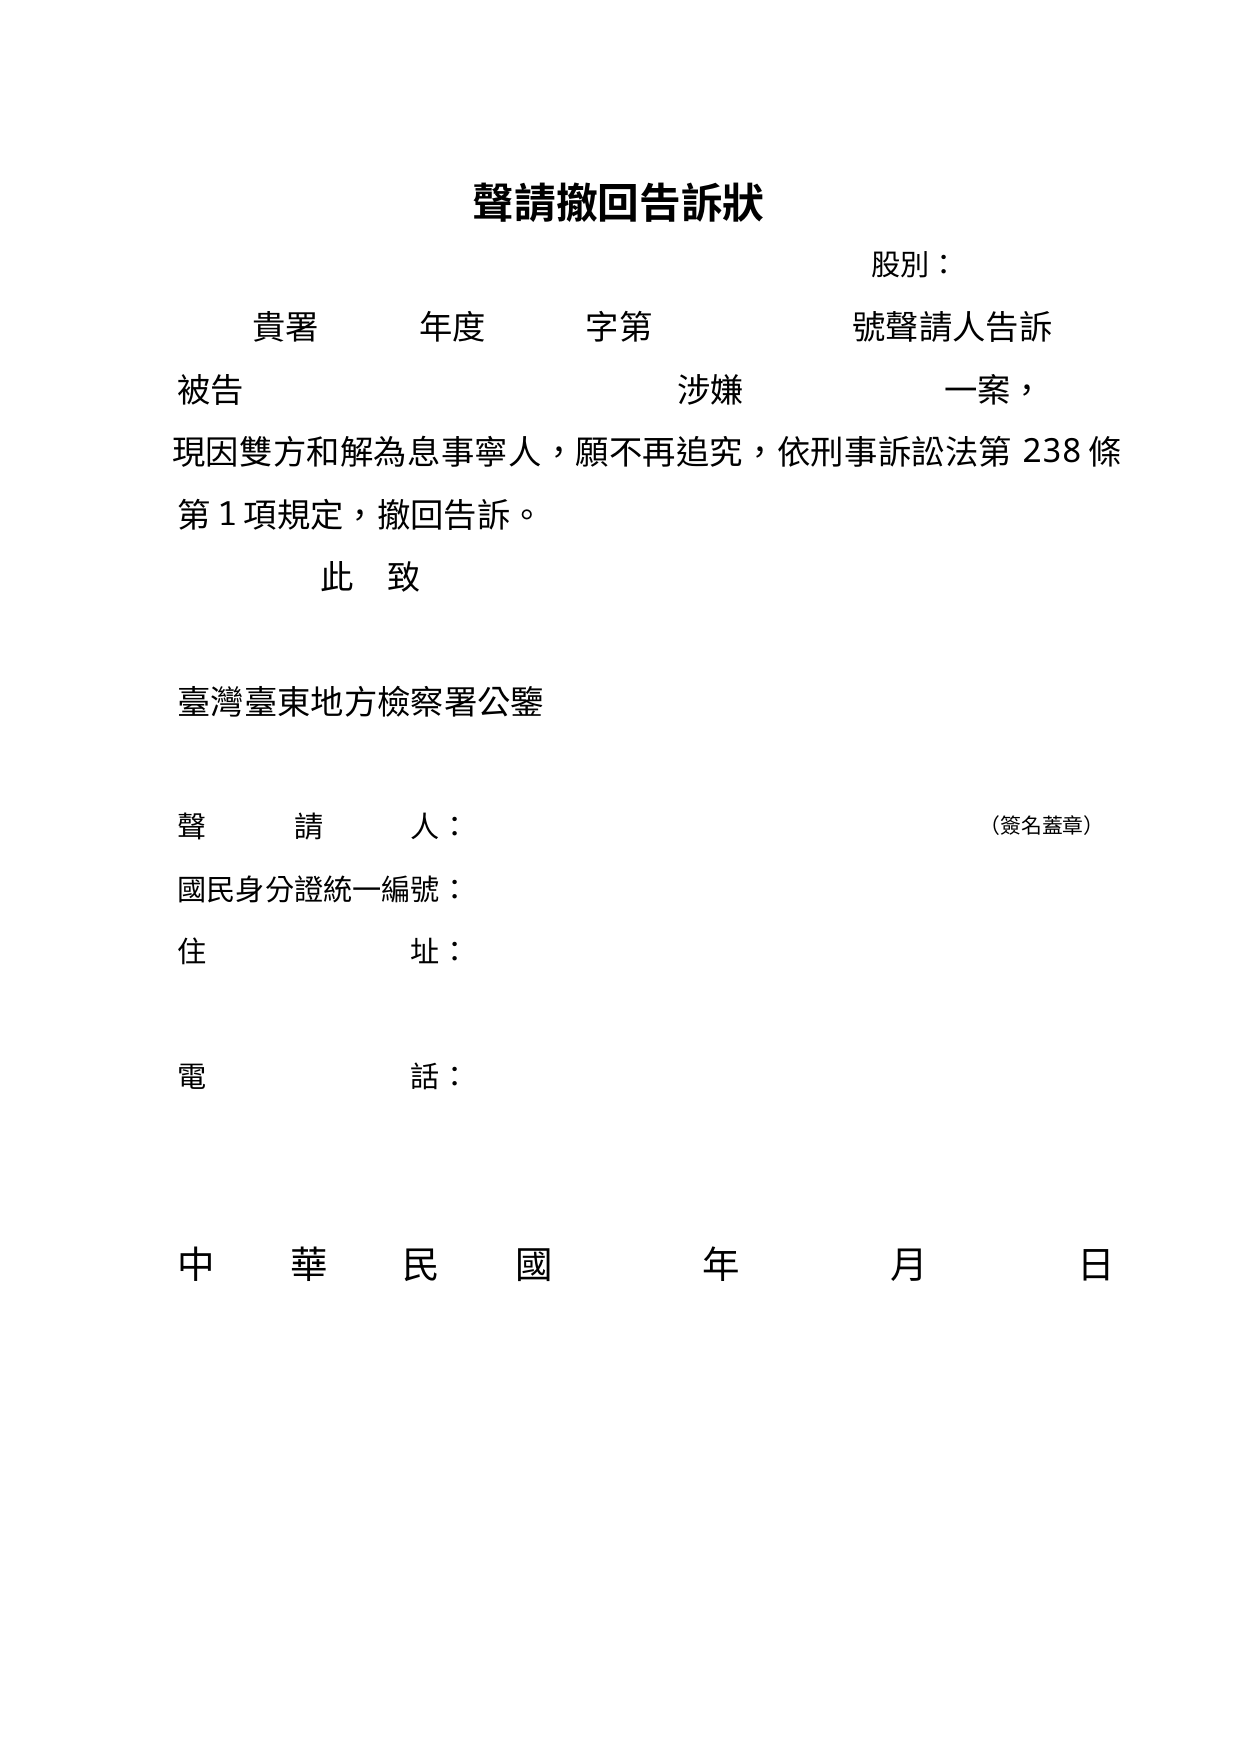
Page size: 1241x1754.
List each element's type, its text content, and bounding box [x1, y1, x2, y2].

text 住 址： [177, 908, 1122, 971]
text 聲 請 人： （簽名蓋章） [177, 783, 1122, 846]
text 電 話： [177, 1033, 1122, 1096]
text 中 華 民 國 年 月 日 [177, 1221, 1122, 1283]
text 被告 涉嫌 一案， [177, 346, 1122, 408]
text 現因雙方和解為息事寧人，願不再追究，依刑事訴訟法第238條第1項規定，撤回告訴。 [172, 408, 1122, 533]
text 臺灣臺東地方檢察署公鑒 [177, 658, 1122, 721]
text 股別： [177, 221, 1122, 283]
text 聲請撤回告訴狀 [177, 158, 1115, 221]
text 此 致 [254, 533, 1122, 596]
text 貴署 年度 字第 號聲請人告訴 [177, 283, 1122, 346]
text 國民身分證統一編號： [177, 846, 1122, 908]
